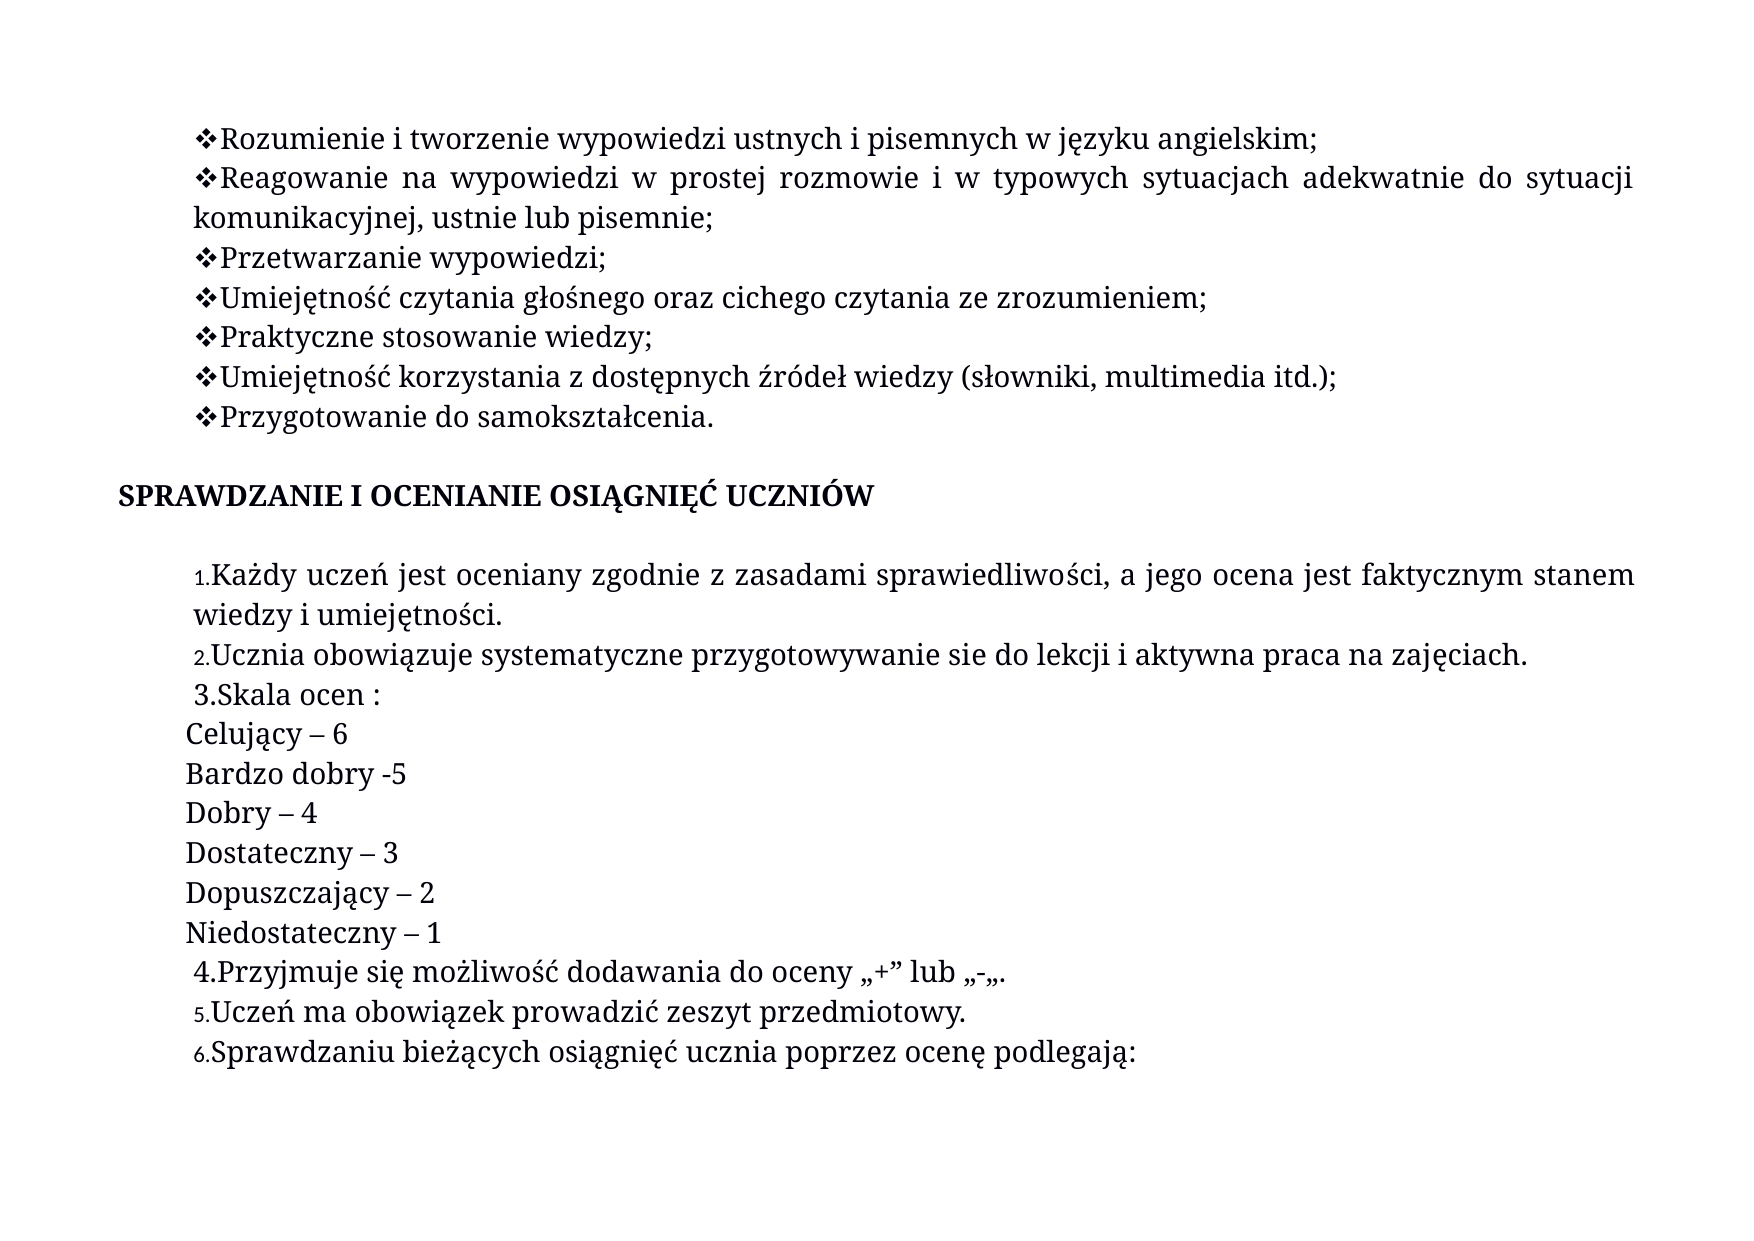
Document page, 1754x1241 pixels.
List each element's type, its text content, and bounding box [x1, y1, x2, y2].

list Rozumienie i tworzenie wypowiedzi ustnych i pisemnych w języku angielskim; [193, 118, 1636, 158]
list Dopuszczający – 2 [185, 872, 1636, 912]
list Celujący – 6 [185, 713, 1636, 753]
list Skala ocen : [193, 674, 1636, 713]
list Sprawdzaniu bieżących osiągnięć ucznia poprzez ocenę podlegają: [193, 1031, 1636, 1071]
text SPRAWDZANIE I OCENIANIE OSIĄGNIĘĆ UCZNIÓW [118, 475, 1636, 515]
list Umiejętność czytania głośnego oraz cichego czytania ze zrozumieniem; [193, 277, 1636, 317]
list Bardzo dobry -5 [185, 753, 1636, 793]
list Przetwarzanie wypowiedzi; [193, 237, 1636, 277]
list Uczeń ma obowiązek prowadzić zeszyt przedmiotowy. [193, 991, 1636, 1031]
list Przygotowanie do samokształcenia. [193, 396, 1636, 436]
list Dobry – 4 [185, 793, 1636, 832]
list Praktyczne stosowanie wiedzy; [193, 317, 1636, 356]
list Przyjmuje się możliwość dodawania do oceny „+” lub „-„. [193, 952, 1636, 991]
list Dostateczny – 3 [185, 832, 1636, 872]
list Umiejętność korzystania z dostępnych źródeł wiedzy (słowniki, multimedia itd.); [193, 356, 1636, 396]
list Reagowanie na wypowiedzi w prostej rozmowie i w typowych sytuacjach adekwatnie do sytuacji komunikacyjnej, ustnie lub pisemnie; [193, 158, 1636, 237]
list Ucznia obowiązuje systematyczne przygotowywanie sie do lekcji i aktywna praca na zajęciach. [193, 634, 1636, 674]
list Niedostateczny – 1 [185, 912, 1636, 952]
list Każdy uczeń jest oceniany zgodnie z zasadami sprawiedliwości, a jego ocena jest faktycznym stanem wiedzy i umiejętności. [193, 555, 1636, 634]
